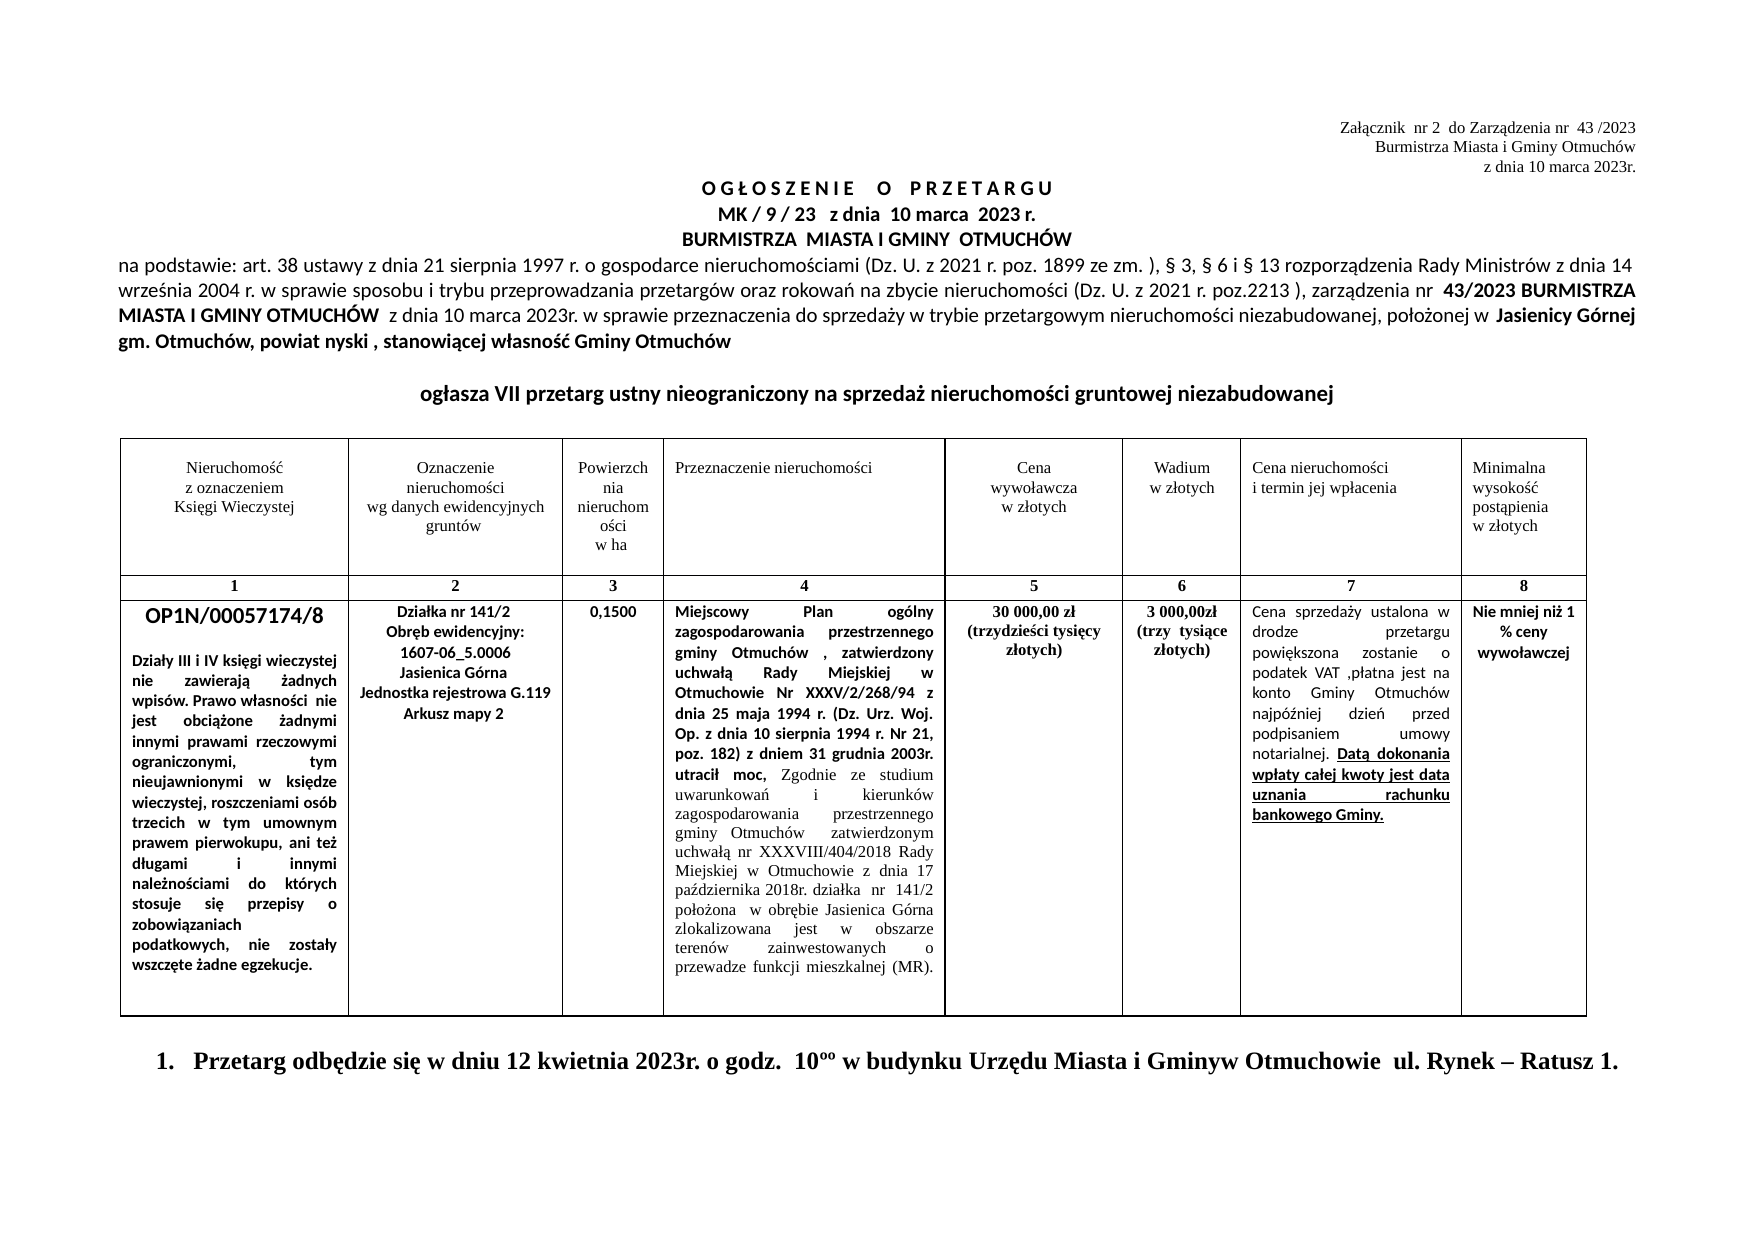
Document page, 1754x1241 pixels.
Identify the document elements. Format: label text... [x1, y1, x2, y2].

table_cell 8 [1462, 576, 1586, 600]
table_cell 4 [664, 576, 944, 600]
table_cell 7 [1241, 576, 1461, 600]
table_cell 0,1500 [563, 601, 663, 1015]
text O G Ł O S Z E N I E O P R Z E T A R G U [118, 176, 1636, 201]
text Burmistrza Miasta i Gminy Otmuchów [118, 137, 1636, 156]
table_cell 1 [121, 576, 348, 600]
text na podstawie: art. 38 ustawy z dnia 21 sierpnia 1997 r. o gospodarce nieruchomościami (Dz. U. z 2021 r. poz. 1899 ze zm. ), § 3, § 6 i § 13 rozporządzenia Rady Ministrów z dnia 14 września 2004 r. w sprawie sposobu i trybu przeprowadzania przetargów oraz rokowań na zbycie nieruchomości (Dz. U. z 2021 r. poz.2213 ), zarządzenia nr 43/2023 BURMISTRZA MIASTA I GMINY OTMUCHÓW z dnia 10 marca 2023r. w sprawie przeznaczenia do sprzedaży w trybie przetargowym nieruchomości niezabudowanej, położonej w Jasienicy Górnej gm. Otmuchów, powiat nyski , stanowiącej własność Gminy Otmuchów [118, 252, 1636, 353]
table_cell Nie mniej niż 1 % ceny wywoławczej [1462, 601, 1586, 1015]
table_cell Cena sprzedaży ustalona w drodze przetargu powiększona zostanie o podatek VAT ,płatna jest na konto Gminy Otmuchów najpóźniej dzień przed podpisaniem umowy notarialnej. Datą dokonania wpłaty całej kwoty jest data uznania rachunku bankowego Gminy. [1241, 601, 1461, 1015]
table_header Cena nieruchomości i termin jej wpłacenia [1241, 439, 1461, 575]
table_header Minimalna wysokość postąpienia w złotych [1462, 439, 1586, 575]
table_cell 3 000,00zł (trzy tysiące złotych) [1123, 601, 1240, 1015]
table_cell 2 [349, 576, 562, 600]
text MK / 9 / 23 z dnia 10 marca 2023 r. [118, 201, 1636, 226]
table_header Nieruchomość z oznaczeniem Księgi Wieczystej [121, 439, 348, 575]
text ogłasza VII przetarg ustny nieograniczony na sprzedaż nieruchomości gruntowej niezabudowanej [118, 379, 1636, 407]
table_header Cena wywoławcza w złotych [946, 439, 1122, 575]
table_header Wadium w złotych [1123, 439, 1240, 575]
text z dnia 10 marca 2023r. [118, 156, 1636, 176]
table_cell Działka nr 141/2 Obręb ewidencyjny: 1607-06_5.0006 Jasienica Górna Jednostka rejestrowa G.119 Arkusz mapy 2 [349, 601, 562, 1015]
table_cell 6 [1123, 576, 1240, 600]
text Załącznik nr 2 do Zarządzenia nr 43 /2023 [118, 118, 1636, 137]
list Przetarg odbędzie się w dniu 12 kwietnia 2023r. o godz. 10ºº w budynku Urzędu Miasta i Gminyw Otmuchowie ul. Rynek – Ratusz 1. [156, 1046, 1636, 1075]
table_cell 30 000,00 zł (trzydzieści tysięcy złotych) [946, 601, 1122, 1015]
table_header Powierzchnia nieruchomości w ha [563, 439, 663, 575]
table_cell OP1N/00057174/8 Działy III i IV księgi wieczystej nie zawierają żadnych wpisów. Prawo własności nie jest obciążone żadnymi innymi prawami rzeczowymi ograniczonymi, tym nieujawnionymi w księdze wieczystej, roszczeniami osób trzecich w tym umownym prawem pierwokupu, ani też długami i innymi należnościami do których stosuje się przepisy o zobowiązaniach podatkowych, nie zostały wszczęte żadne egzekucje. [121, 601, 348, 1015]
table_header Przeznaczenie nieruchomości [664, 439, 944, 575]
table_cell 3 [563, 576, 663, 600]
table_cell Miejscowy Plan ogólny zagospodarowania przestrzennego gminy Otmuchów , zatwierdzony uchwałą Rady Miejskiej w Otmuchowie Nr XXXV/2/268/94 z dnia 25 maja 1994 r. (Dz. Urz. Woj. Op. z dnia 10 sierpnia 1994 r. Nr 21, poz. 182) z dniem 31 grudnia 2003r. utracił moc, Zgodnie ze studium uwarunkowań i kierunków zagospodarowania przestrzennego gminy Otmuchów zatwierdzonym uchwałą nr XXXVIII/404/2018 Rady Miejskiej w Otmuchowie z dnia 17 października 2018r. działka nr 141/2 położona w obrębie Jasienica Górna zlokalizowana jest w obszarze terenów zainwestowanych o przewadze funkcji mieszkalnej (MR). [664, 601, 944, 1015]
table_header Oznaczenie nieruchomości wg danych ewidencyjnych gruntów [349, 439, 562, 575]
text BURMISTRZA MIASTA I GMINY OTMUCHÓW [118, 226, 1636, 252]
table_cell 5 [946, 576, 1122, 600]
